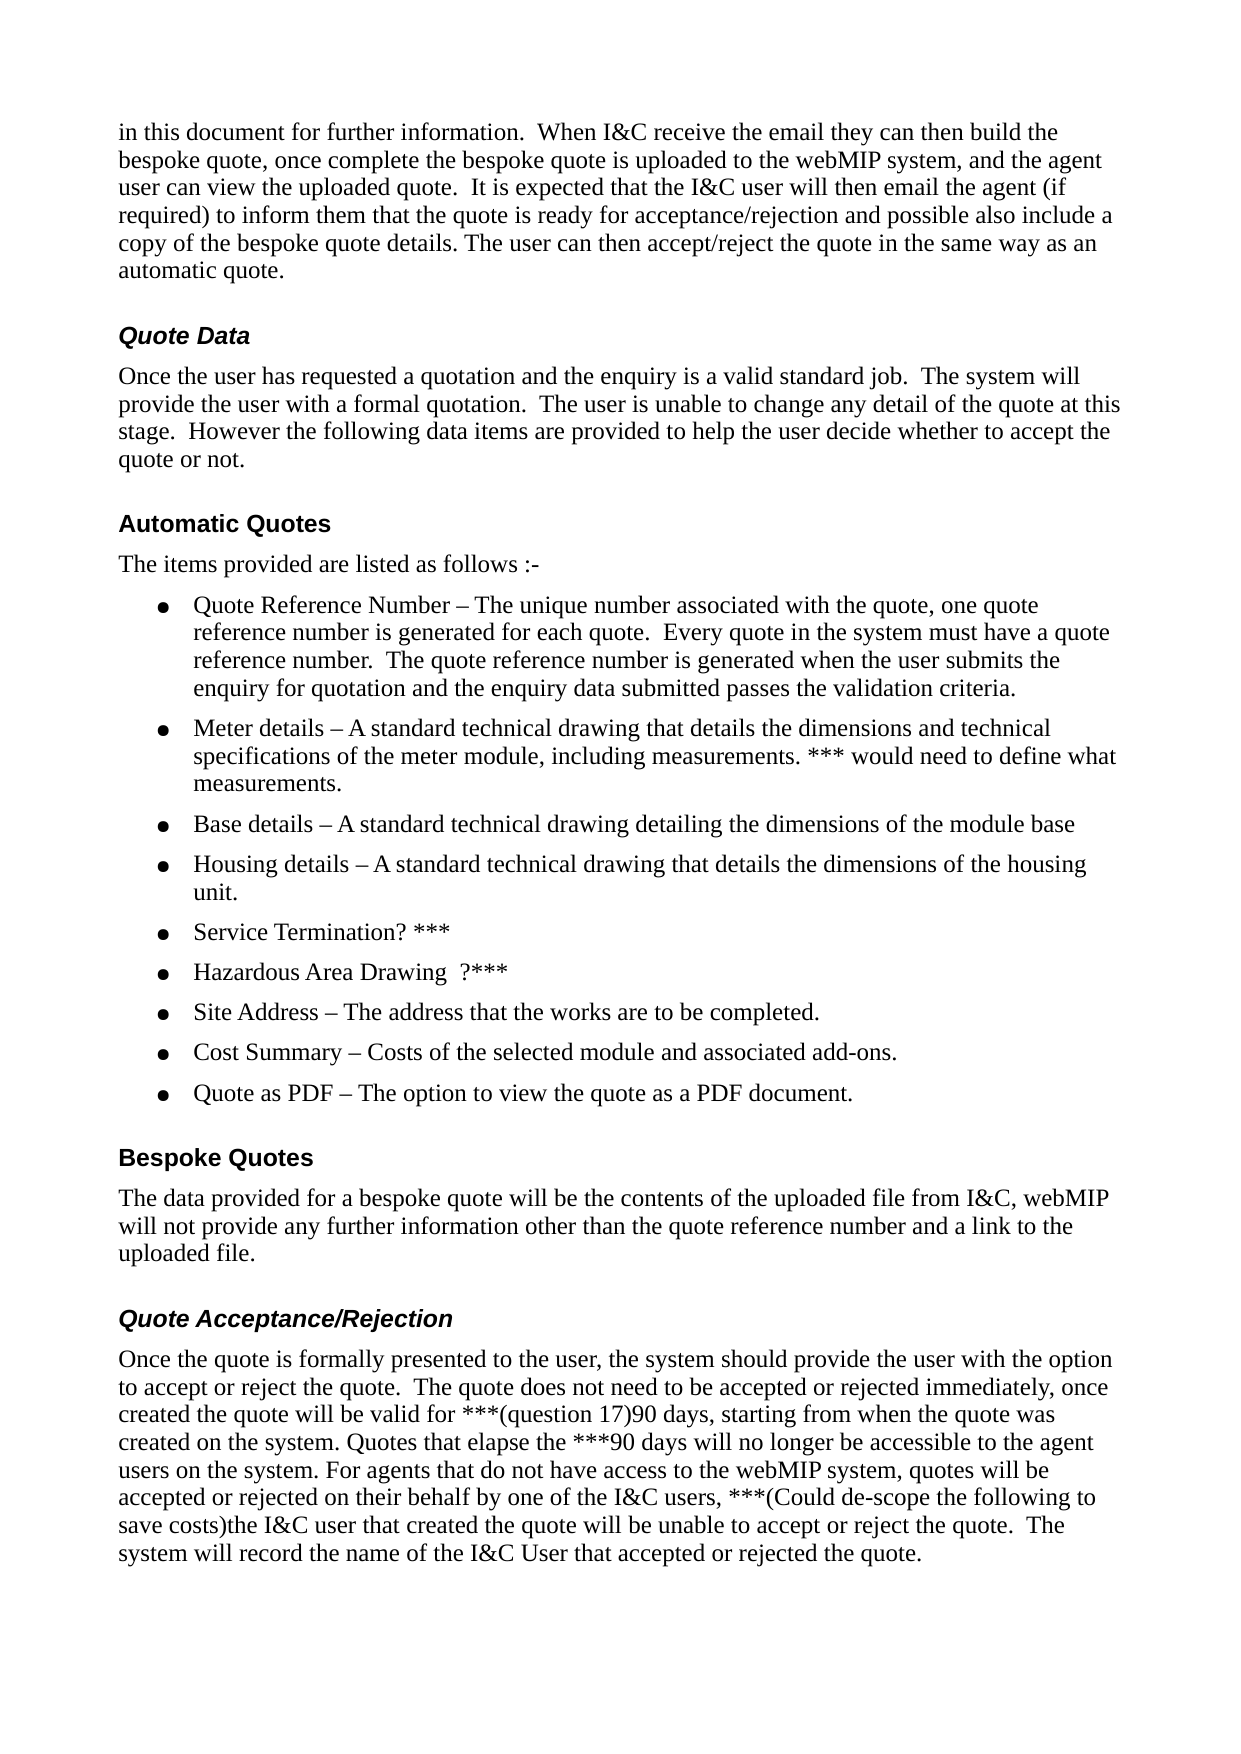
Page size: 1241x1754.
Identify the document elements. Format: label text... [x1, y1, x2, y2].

list Service Termination? *** [156, 918, 1122, 946]
list Housing details – A standard technical drawing that details the dimensions of the housing unit. [156, 850, 1122, 905]
text Once the quote is formally presented to the user, the system should provide the user with the option to accept or reject the quote. The quote does not need to be accepted or rejected immediately, once created the quote will be valid for ***(question 17)90 days, starting from when the quote was created on the system. Quotes that elapse the ***90 days will no longer be accessible to the agent users on the system. For agents that do not have access to the webMIP system, quotes will be accepted or rejected on their behalf by one of the I&C users, ***(Could de-scope the following to save costs)the I&C user that created the quote will be unable to accept or reject the quote. The system will record the name of the I&C User that accepted or rejected the quote. [118, 1345, 1122, 1567]
text The items provided are listed as follows :- [118, 551, 1122, 578]
list Meter details – A standard technical drawing that details the dimensions and technical specifications of the meter module, including measurements. *** would need to define what measurements. [156, 714, 1122, 797]
list Cost Summary – Costs of the selected module and associated add-ons. [156, 1038, 1122, 1066]
list Quote Reference Number – The unique number associated with the quote, one quote reference number is generated for each quote. Every quote in the system must have a quote reference number. The quote reference number is generated when the user submits the enquiry for quotation and the enquiry data submitted passes the validation criteria. [156, 591, 1122, 702]
subtitle Bespoke Quotes [118, 1144, 1122, 1172]
list Quote as PDF – The option to view the quote as a PDF document. [156, 1079, 1122, 1106]
text in this document for further information. When I&C receive the email they can then build the bespoke quote, once complete the bespoke quote is uploaded to the webMIP system, and the agent user can view the uploaded quote. It is expected that the I&C user will then email the agent (if required) to inform them that the quote is ready for acceptance/rejection and possible also include a copy of the bespoke quote details. The user can then accept/reject the quote in the same way as an automatic quote. [118, 118, 1122, 284]
list Site Address – The address that the works are to be completed. [156, 998, 1122, 1026]
text The data provided for a bespoke quote will be the contents of the uploaded file from I&C, webMIP will not provide any further information other than the quote reference number and a link to the uploaded file. [118, 1184, 1122, 1267]
text Once the user has requested a quotation and the enquiry is a valid standard job. The system will provide the user with a formal quotation. The user is unable to change any detail of the quote at this stage. However the following data items are provided to help the user decide whether to accept the quote or not. [118, 362, 1122, 473]
subtitle Quote Data [118, 322, 1122, 349]
subtitle Quote Acceptance/Rejection [118, 1305, 1122, 1332]
subtitle Automatic Quotes [118, 510, 1122, 538]
list Base details – A standard technical drawing detailing the dimensions of the module base [156, 810, 1122, 837]
list Hazardous Area Drawing ?*** [156, 958, 1122, 986]
